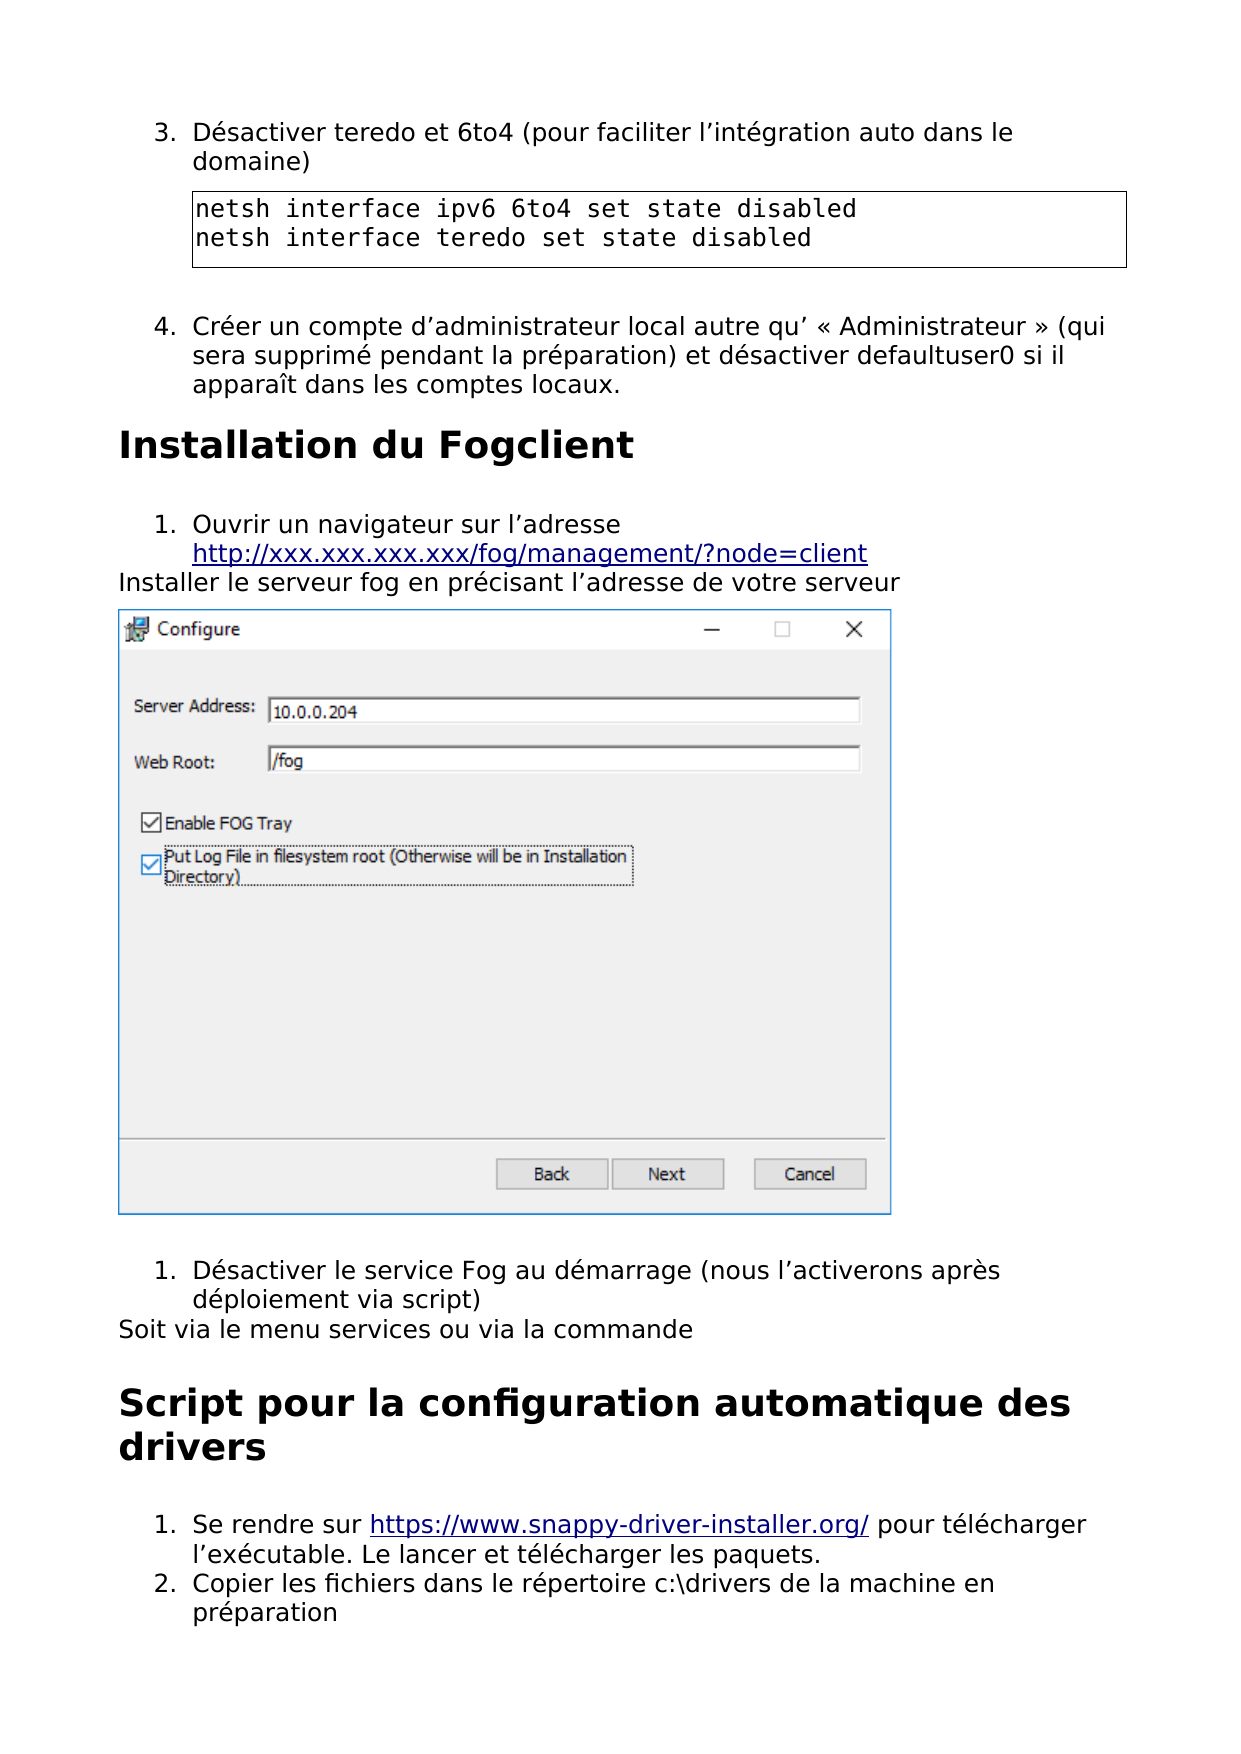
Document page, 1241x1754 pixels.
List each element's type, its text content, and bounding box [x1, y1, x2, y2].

list Créer un compte d’administrateur local autre qu’ « Administrateur » (qui sera supprimé pendant la préparation) et désactiver defaultuser0 si il apparaît dans les comptes locaux. [177, 312, 1122, 399]
list Désactiver le service Fog au démarrage (nous l’activerons après déploiement via script) [177, 1256, 1122, 1315]
table_header netsh interface ipv6 6to4 set state disabled netsh interface teredo set state disabled [193, 192, 1126, 267]
list Copier les fichiers dans le répertoire c:\drivers de la machine en préparation [177, 1569, 1122, 1627]
subtitle Script pour la configuration automatique des drivers [118, 1381, 1122, 1469]
text Installer le serveur fog en précisant l’adresse de votre serveur [118, 568, 1122, 597]
list Ouvrir un navigateur sur l’adresse http://xxx.xxx.xxx.xxx/fog/management/?node=client [177, 510, 1122, 568]
text Soit via le menu services ou via la commande [118, 1315, 1122, 1344]
picture [118, 609, 892, 1215]
list Se rendre sur https://www.snappy-driver-installer.org/ pour télécharger l’exécutable. Le lancer et télécharger les paquets. [177, 1511, 1122, 1569]
list Désactiver teredo et 6to4 (pour faciliter l’intégration auto dans le domaine) [177, 118, 1122, 176]
subtitle Installation du Fogclient [118, 424, 1122, 468]
